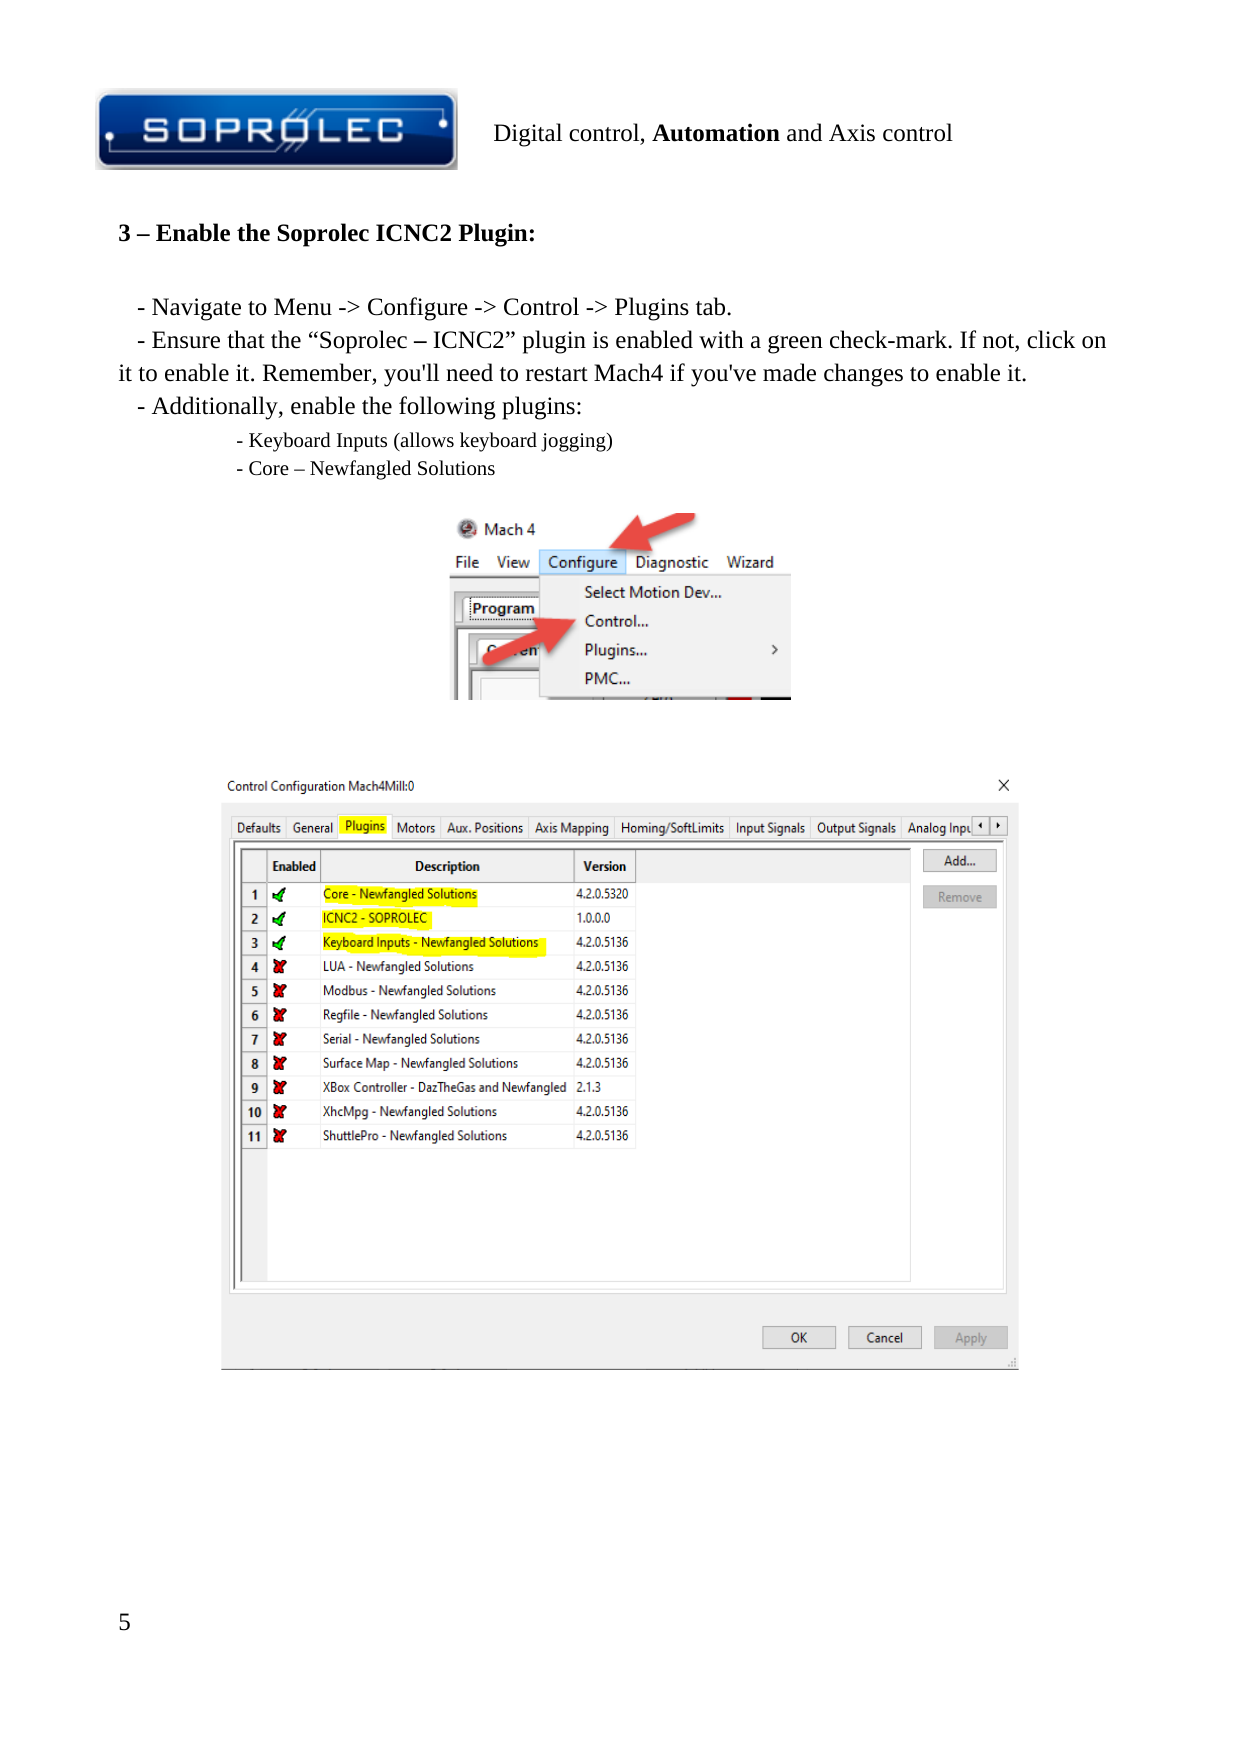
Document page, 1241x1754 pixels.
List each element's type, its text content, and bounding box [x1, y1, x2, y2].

picture [95, 88, 458, 170]
picture [449, 513, 791, 700]
picture [221, 771, 1019, 1370]
subtitle 3 – Enable the Soprolec ICNC2 Plugin: [118, 218, 1122, 246]
text - Navigate to Menu -> Configure -> Control -> Plugins tab. - Ensure that the “Soprolec – ICNC2” plugin is enabled with a green check-mark. If not, click on it to enable it. Remember, you'll need to restart Mach4 if you've made changes to enable it. - Additionally, enable the following plugins: - Keyboard Inputs (allows keyboard jogging) - Core – Newfangled Solutions [118, 259, 1122, 480]
